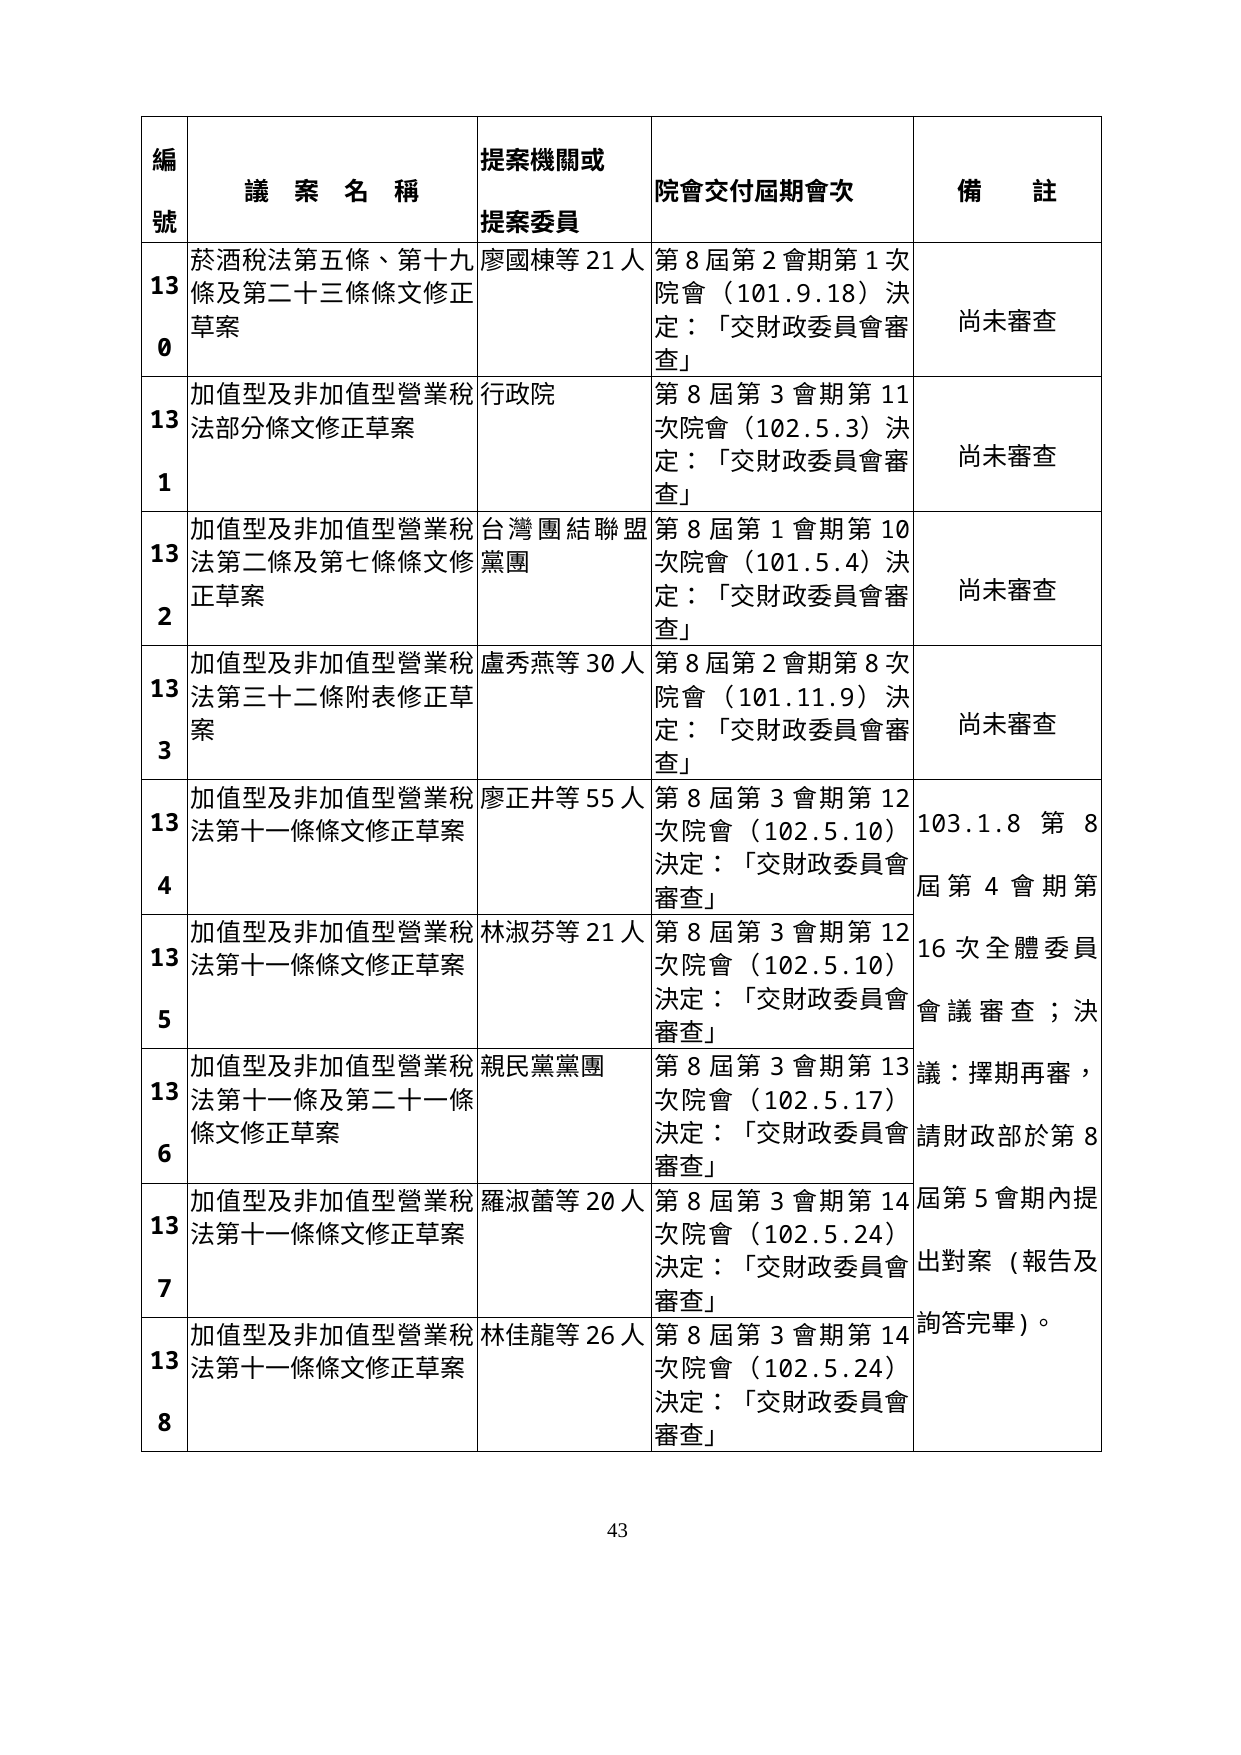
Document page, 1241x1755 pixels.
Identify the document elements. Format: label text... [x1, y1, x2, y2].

table_header 議 案 名 稱 [188, 117, 477, 242]
table_cell 134 [142, 780, 187, 914]
table_cell 行政院 [478, 377, 651, 511]
table_cell 台灣團結聯盟黨團 [478, 512, 651, 645]
table_cell 親民黨黨團 [478, 1049, 651, 1182]
table_header 院會交付屆期會次 [652, 117, 913, 242]
table_cell 第8屆第3會期第14次院會（102.5.24）決定：「交財政委員會審查」 [652, 1318, 913, 1451]
table_cell 第8屆第3會期第12次院會（102.5.10）決定：「交財政委員會審查」 [652, 780, 913, 914]
table_cell 130 [142, 243, 187, 376]
table_cell 加值型及非加值型營業稅法第十一條及第二十一條條文修正草案 [188, 1049, 477, 1182]
table_cell 加值型及非加值型營業稅法第十一條條文修正草案 [188, 1184, 477, 1317]
table_cell 尚未審查 [914, 377, 1101, 511]
table_cell 135 [142, 915, 187, 1048]
table_cell 第8屆第3會期第13次院會（102.5.17）決定：「交財政委員會審查」 [652, 1049, 913, 1182]
table_cell 第8屆第3會期第14次院會（102.5.24）決定：「交財政委員會審查」 [652, 1184, 913, 1317]
table_cell 加值型及非加值型營業稅法第十一條條文修正草案 [188, 780, 477, 914]
table_cell 136 [142, 1049, 187, 1182]
table_cell 盧秀燕等30人 [478, 646, 651, 779]
table_cell 131 [142, 377, 187, 511]
table_cell 132 [142, 512, 187, 645]
table_cell 羅淑蕾等20人 [478, 1184, 651, 1317]
table_header 提案機關或 提案委員 [478, 117, 651, 242]
table_cell 尚未審查 [914, 243, 1101, 376]
table_cell 加值型及非加值型營業稅法第二條及第七條條文修正草案 [188, 512, 477, 645]
table_cell 加值型及非加值型營業稅法第三十二條附表修正草案 [188, 646, 477, 779]
table_cell 第8屆第2會期第1次院會（101.9.18）決定：「交財政委員會審查」 [652, 243, 913, 376]
table_cell 尚未審查 [914, 646, 1101, 779]
table_cell 133 [142, 646, 187, 779]
table_cell 加值型及非加值型營業稅法第十一條條文修正草案 [188, 1318, 477, 1451]
table_cell 廖國棟等21人 [478, 243, 651, 376]
table_cell 林佳龍等26人 [478, 1318, 651, 1451]
table_cell 第8屆第1會期第10次院會（101.5.4）決定：「交財政委員會審查」 [652, 512, 913, 645]
table_cell 第8屆第2會期第8次院會（101.11.9）決定：「交財政委員會審查」 [652, 646, 913, 779]
table_cell 103.1.8第8屆第4會期第16次全體委員會議審查；決議：擇期再審，請財政部於第8屆第5會期內提出對案 (報告及詢答完畢)。 [914, 780, 1101, 1451]
table_cell 尚未審查 [914, 512, 1101, 645]
table_cell 廖正井等55人 [478, 780, 651, 914]
table_cell 菸酒稅法第五條、第十九條及第二十三條條文修正草案 [188, 243, 477, 376]
table_cell 138 [142, 1318, 187, 1451]
table_header 備 註 [914, 117, 1101, 242]
table_cell 加值型及非加值型營業稅法部分條文修正草案 [188, 377, 477, 511]
table_cell 第8屆第3會期第12次院會（102.5.10）決定：「交財政委員會審查」 [652, 915, 913, 1048]
table_cell 第8屆第3會期第11次院會（102.5.3）決定：「交財政委員會審查」 [652, 377, 913, 511]
table_cell 林淑芬等21人 [478, 915, 651, 1048]
table_header 編號 [142, 117, 187, 242]
table_cell 加值型及非加值型營業稅法第十一條條文修正草案 [188, 915, 477, 1048]
table_cell 137 [142, 1184, 187, 1317]
